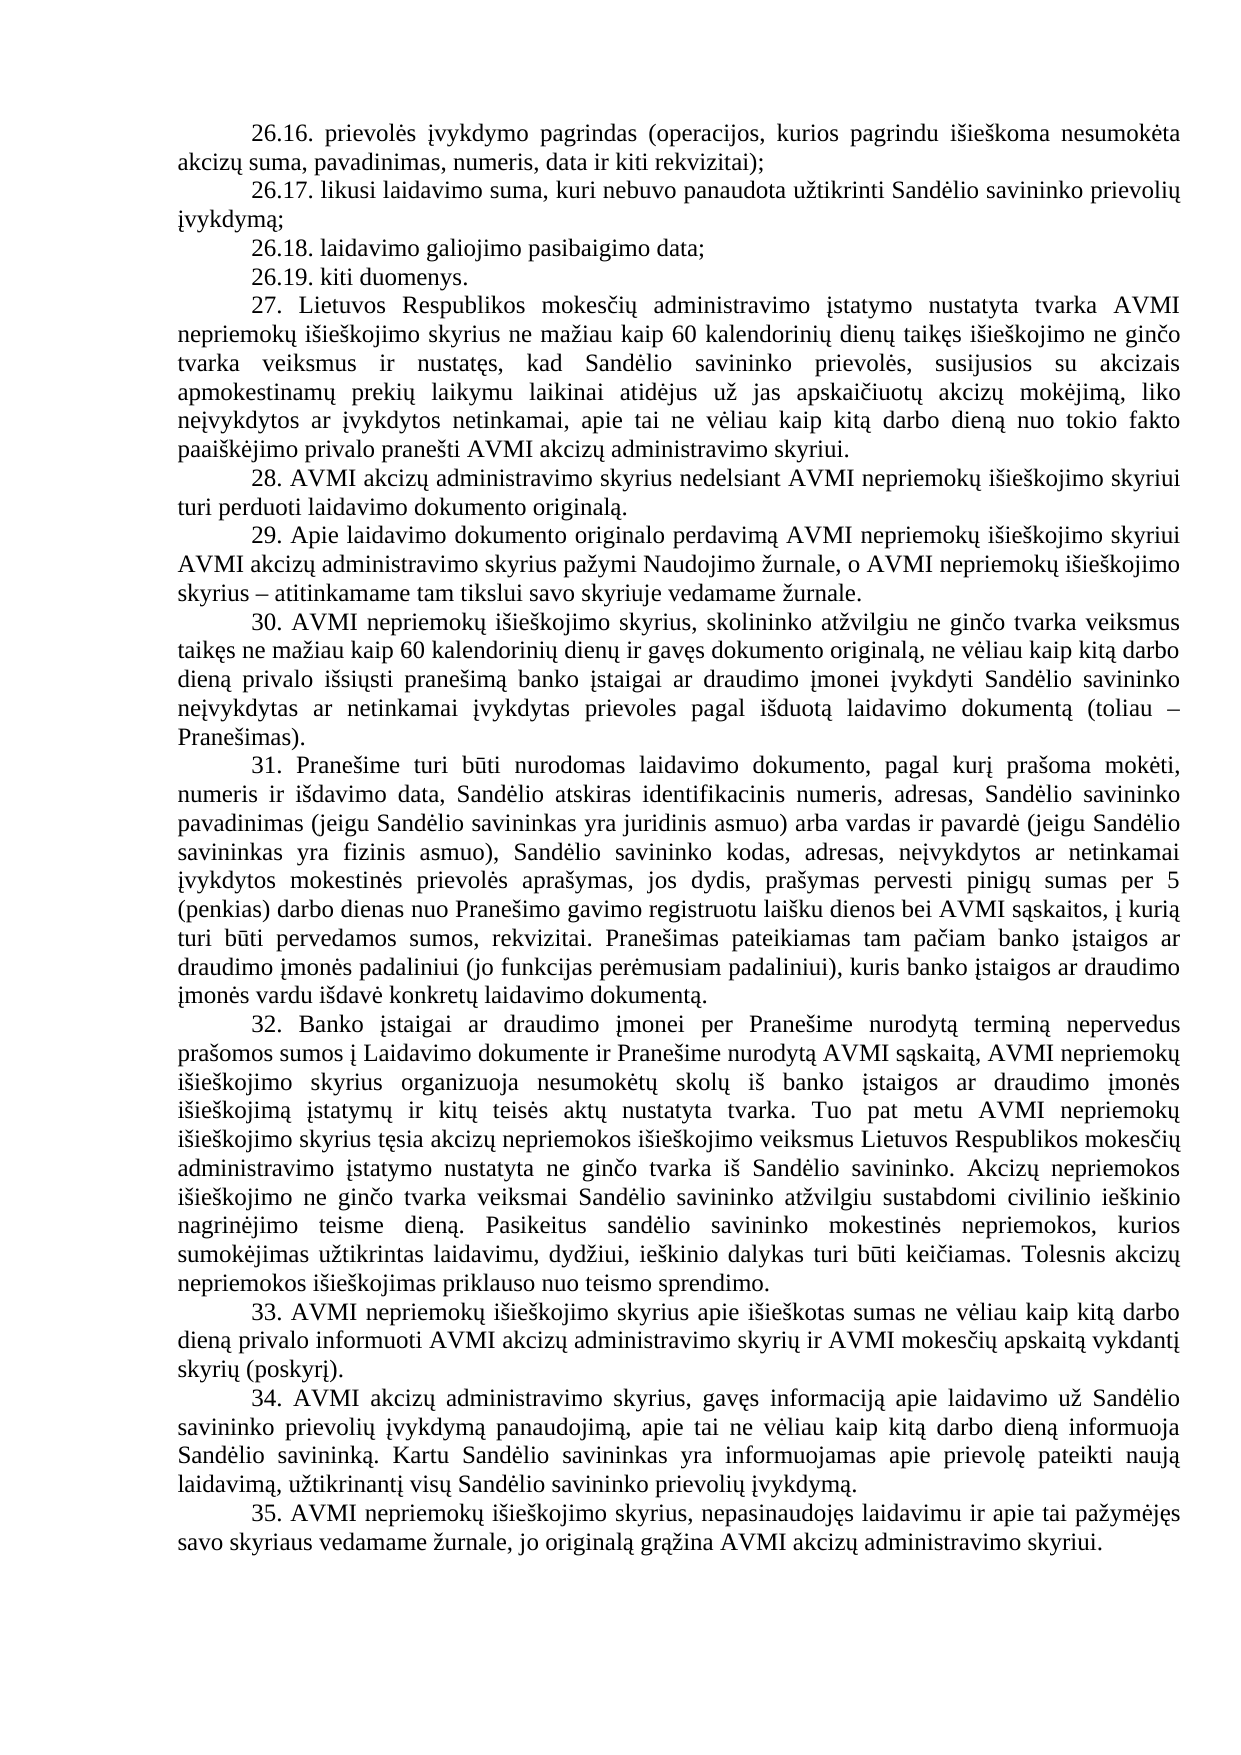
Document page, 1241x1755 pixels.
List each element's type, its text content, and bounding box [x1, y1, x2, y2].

text 34. AVMI akcizų administravimo skyrius, gavęs informaciją apie laidavimo už Sandėlio savininko prievolių įvykdymą panaudojimą, apie tai ne vėliau kaip kitą darbo dieną informuoja Sandėlio savininką. Kartu Sandėlio savininkas yra informuojamas apie prievolę pateikti naują laidavimą, užtikrinantį visų Sandėlio savininko prievolių įvykdymą. [177, 1383, 1181, 1498]
text 28. AVMI akcizų administravimo skyrius nedelsiant AVMI nepriemokų išieškojimo skyriui turi perduoti laidavimo dokumento originalą. [177, 463, 1181, 521]
text 27. Lietuvos Respublikos mokesčių administravimo įstatymo nustatyta tvarka AVMI nepriemokų išieškojimo skyrius ne mažiau kaip 60 kalendorinių dienų taikęs išieškojimo ne ginčo tvarka veiksmus ir nustatęs, kad Sandėlio savininko prievolės, susijusios su akcizais apmokestinamų prekių laikymu laikinai atidėjus už jas apskaičiuotų akcizų mokėjimą, liko neįvykdytos ar įvykdytos netinkamai, apie tai ne vėliau kaip kitą darbo dieną nuo tokio fakto paaiškėjimo privalo pranešti AVMI akcizų administravimo skyriui. [177, 291, 1181, 463]
text 35. AVMI nepriemokų išieškojimo skyrius, nepasinaudojęs laidavimu ir apie tai pažymėjęs savo skyriaus vedamame žurnale, jo originalą grąžina AVMI akcizų administravimo skyriui. [177, 1498, 1181, 1556]
text 26.18. laidavimo galiojimo pasibaigimo data; [177, 233, 1181, 262]
text 32. Banko įstaigai ar draudimo įmonei per Pranešime nurodytą terminą nepervedus prašomos sumos į Laidavimo dokumente ir Pranešime nurodytą AVMI sąskaitą, AVMI nepriemokų išieškojimo skyrius organizuoja nesumokėtų skolų iš banko įstaigos ar draudimo įmonės išieškojimą įstatymų ir kitų teisės aktų nustatyta tvarka. Tuo pat metu AVMI nepriemokų išieškojimo skyrius tęsia akcizų nepriemokos išieškojimo veiksmus Lietuvos Respublikos mokesčių administravimo įstatymo nustatyta ne ginčo tvarka iš Sandėlio savininko. Akcizų nepriemokos išieškojimo ne ginčo tvarka veiksmai Sandėlio savininko atžvilgiu sustabdomi civilinio ieškinio nagrinėjimo teisme dieną. Pasikeitus sandėlio savininko mokestinės nepriemokos, kurios sumokėjimas užtikrintas laidavimu, dydžiui, ieškinio dalykas turi būti keičiamas. Tolesnis akcizų nepriemokos išieškojimas priklauso nuo teismo sprendimo. [177, 1009, 1181, 1297]
text 26.16. prievolės įvykdymo pagrindas (operacijos, kurios pagrindu išieškoma nesumokėta akcizų suma, pavadinimas, numeris, data ir kiti rekvizitai); [177, 118, 1181, 176]
text 26.19. kiti duomenys. [177, 262, 1181, 291]
text 29. Apie laidavimo dokumento originalo perdavimą AVMI nepriemokų išieškojimo skyriui AVMI akcizų administravimo skyrius pažymi Naudojimo žurnale, o AVMI nepriemokų išieškojimo skyrius – atitinkamame tam tikslui savo skyriuje vedamame žurnale. [177, 521, 1181, 607]
text 26.17. likusi laidavimo suma, kuri nebuvo panaudota užtikrinti Sandėlio savininko prievolių įvykdymą; [177, 176, 1181, 233]
text 30. AVMI nepriemokų išieškojimo skyrius, skolininko atžvilgiu ne ginčo tvarka veiksmus taikęs ne mažiau kaip 60 kalendorinių dienų ir gavęs dokumento originalą, ne vėliau kaip kitą darbo dieną privalo išsiųsti pranešimą banko įstaigai ar draudimo įmonei įvykdyti Sandėlio savininko neįvykdytas ar netinkamai įvykdytas prievoles pagal išduotą laidavimo dokumentą (toliau – Pranešimas). [177, 607, 1181, 751]
text 33. AVMI nepriemokų išieškojimo skyrius apie išieškotas sumas ne vėliau kaip kitą darbo dieną privalo informuoti AVMI akcizų administravimo skyrių ir AVMI mokesčių apskaitą vykdantį skyrių (poskyrį). [177, 1297, 1181, 1383]
text 31. Pranešime turi būti nurodomas laidavimo dokumento, pagal kurį prašoma mokėti, numeris ir išdavimo data, Sandėlio atskiras identifikacinis numeris, adresas, Sandėlio savininko pavadinimas (jeigu Sandėlio savininkas yra juridinis asmuo) arba vardas ir pavardė (jeigu Sandėlio savininkas yra fizinis asmuo), Sandėlio savininko kodas, adresas, neįvykdytos ar netinkamai įvykdytos mokestinės prievolės aprašymas, jos dydis, prašymas pervesti pinigų sumas per 5 (penkias) darbo dienas nuo Pranešimo gavimo registruotu laišku dienos bei AVMI sąskaitos, į kurią turi būti pervedamos sumos, rekvizitai. Pranešimas pateikiamas tam pačiam banko įstaigos ar draudimo įmonės padaliniui (jo funkcijas perėmusiam padaliniui), kuris banko įstaigos ar draudimo įmonės vardu išdavė konkretų laidavimo dokumentą. [177, 751, 1181, 1009]
